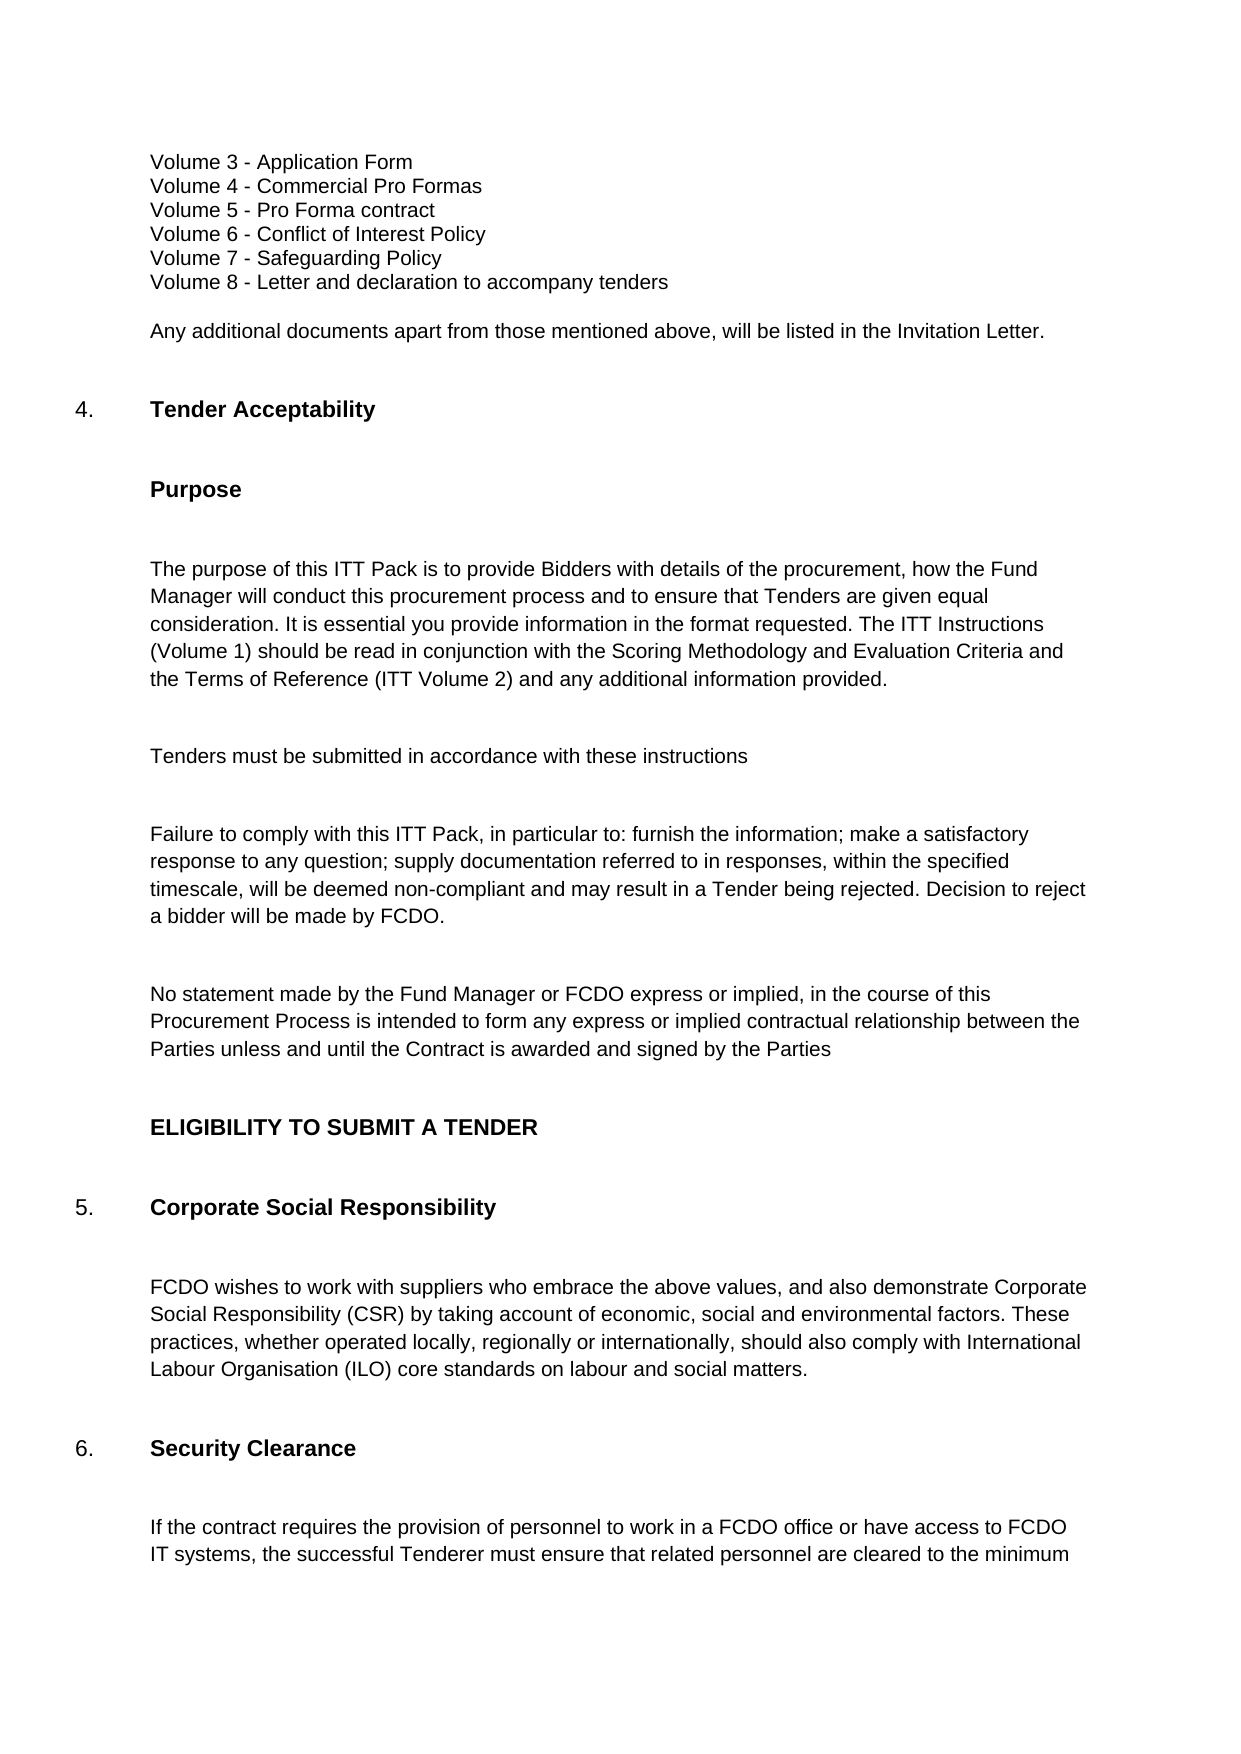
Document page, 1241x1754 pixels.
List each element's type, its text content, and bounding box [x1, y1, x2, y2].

text No statement made by the Fund Manager or FCDO express or implied, in the course of this Procurement Process is intended to form any express or implied contractual relationship between the Parties unless and until the Contract is awarded and signed by the Parties [150, 982, 1091, 1061]
text Volume 3 - Application Form [150, 150, 1091, 174]
list Tender Acceptability [75, 396, 1091, 423]
text Failure to comply with this ITT Pack, in particular to: furnish the information; make a satisfactory response to any question; supply documentation referred to in responses, within the specified timescale, will be deemed non-compliant and may result in a Tender being rejected. Decision to reject a bidder will be made by FCDO. [150, 822, 1091, 928]
text Volume 8 - Letter and declaration to accompany tenders [150, 270, 1091, 294]
text Volume 5 - Pro Forma contract [150, 198, 1091, 222]
text Purpose [150, 476, 1091, 503]
text Volume 7 - Safeguarding Policy [150, 246, 1091, 270]
list Corporate Social Responsibility [75, 1194, 1091, 1221]
text If the contract requires the provision of personnel to work in a FCDO office or have access to FCDO IT systems, the successful Tenderer must ensure that related personnel are cleared to the minimum [150, 1515, 1091, 1566]
list Security Clearance [75, 1434, 1091, 1461]
text Tenders must be submitted in accordance with these instructions [150, 744, 1091, 768]
text Volume 6 - Conflict of Interest Policy [150, 222, 1091, 246]
text Volume 4 - Commercial Pro Formas [150, 174, 1091, 198]
text ELIGIBILITY TO SUBMIT A TENDER [150, 1114, 1091, 1141]
text The purpose of this ITT Pack is to provide Bidders with details of the procurement, how the Fund Manager will conduct this procurement process and to ensure that Tenders are given equal consideration. It is essential you provide information in the format requested. The ITT Instructions (Volume 1) should be read in conjunction with the Scoring Methodology and Evaluation Criteria and the Terms of Reference (ITT Volume 2) and any additional information provided. [150, 557, 1091, 691]
text FCDO wishes to work with suppliers who embrace the above values, and also demonstrate Corporate Social Responsibility (CSR) by taking account of economic, social and environmental factors. These practices, whether operated locally, regionally or internationally, should also comply with International Labour Organisation (ILO) core standards on labour and social matters. [150, 1274, 1091, 1381]
text Any additional documents apart from those mentioned above, will be listed in the Invitation Letter. [150, 319, 1091, 343]
